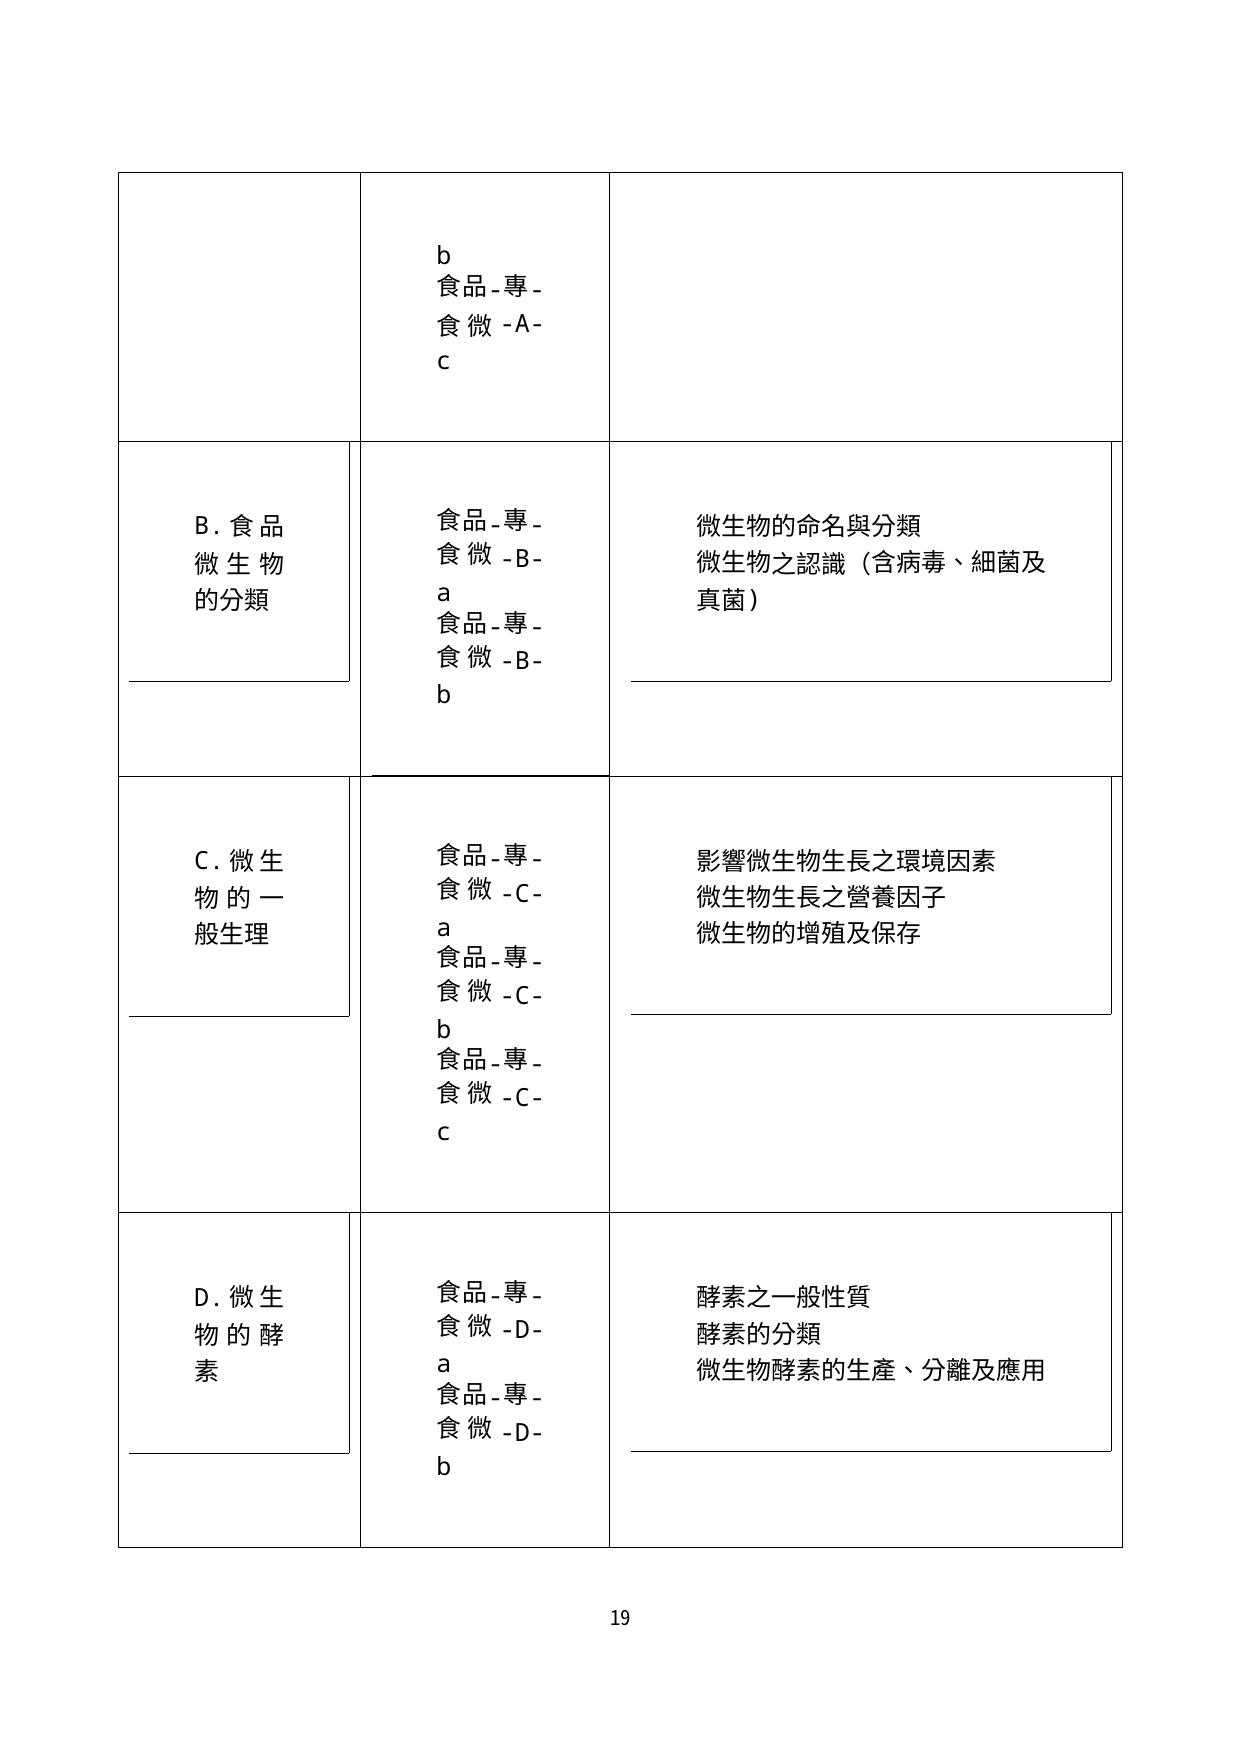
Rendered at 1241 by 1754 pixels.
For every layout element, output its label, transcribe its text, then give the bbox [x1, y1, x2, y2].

table_cell b 食品-專-食微-A-c [361, 173, 609, 441]
table_cell [610, 1213, 620, 1547]
table_cell B.食品微生物的分類 [119, 442, 360, 776]
table_cell 食品-專-食微-D-a 食品-專-食微-D-b [361, 1213, 609, 1547]
table_cell 酵素之一般性質 酵素的分類 微生物酵素的生產、分離及應用 [620, 1213, 1122, 1547]
table_cell 微生物的命名與分類 微生物之認識（含病毒、細菌及真菌) [620, 442, 1122, 776]
table_cell D.微生物的酵素 [119, 1213, 360, 1547]
table_cell 影響微生物生長之環境因素 微生物生長之營養因子 微生物的增殖及保存 [620, 777, 1122, 1212]
table_cell [620, 173, 1122, 441]
table_cell C.微生物的一般生理 [119, 777, 360, 1212]
table_cell 食品-專-食微-B-a 食品-專-食微-B-b [361, 442, 609, 776]
table_cell [610, 777, 620, 1212]
table_cell 食品-專-食微-C-a 食品-專-食微-C-b 食品-專-食微-C-c [361, 777, 609, 1212]
table_cell [610, 442, 620, 776]
table_cell [119, 173, 360, 441]
table_cell [610, 173, 620, 441]
